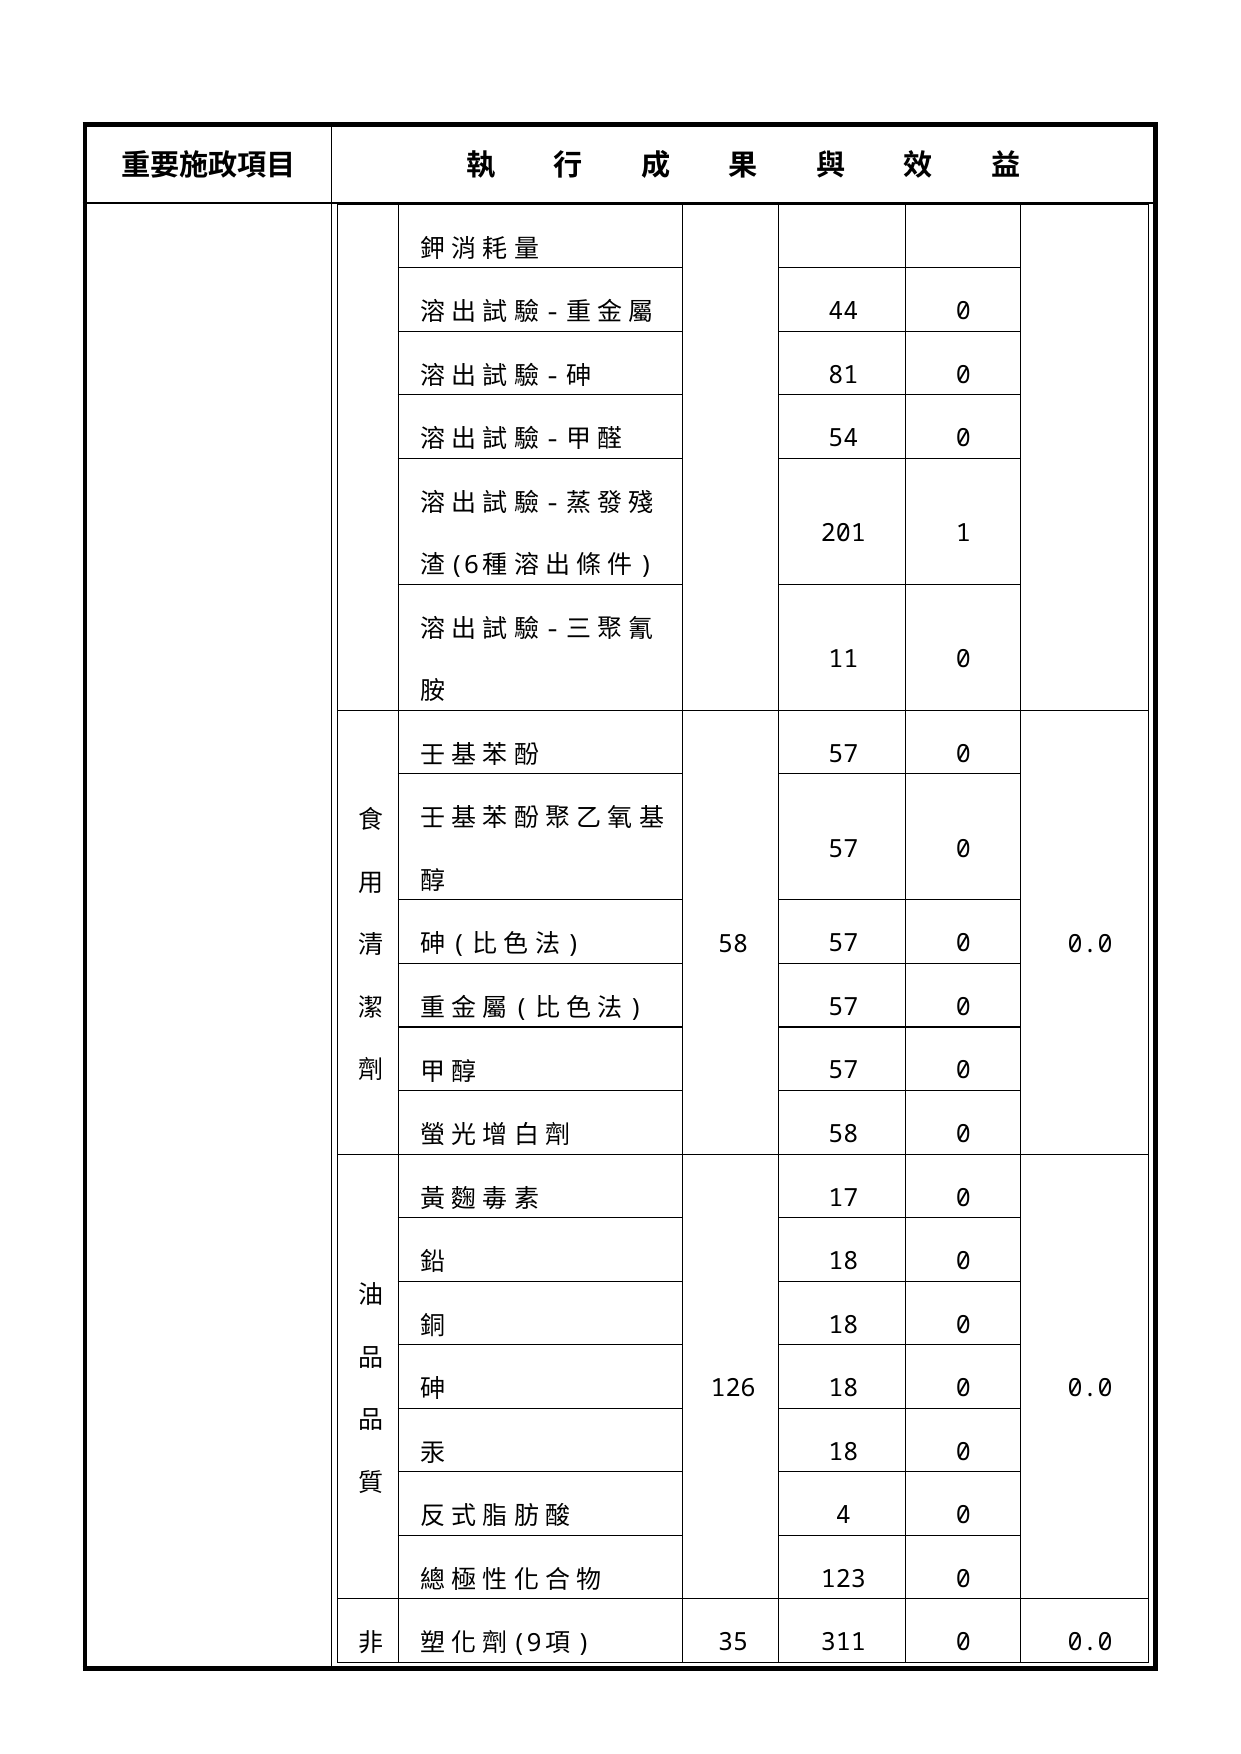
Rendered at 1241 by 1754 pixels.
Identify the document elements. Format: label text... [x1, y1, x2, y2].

table_cell 0 [906, 964, 1020, 1026]
table_cell 4 [779, 1472, 905, 1535]
table_cell [906, 205, 1020, 267]
table_cell 汞 [399, 1409, 682, 1471]
table_cell 0.0 [1021, 1599, 1148, 1662]
table_cell 58 [779, 1091, 905, 1153]
table_cell 油品品質 [338, 1155, 398, 1598]
table_cell 溶出試驗-砷 [399, 332, 682, 394]
table_cell 0 [906, 395, 1020, 458]
table_cell 57 [779, 900, 905, 963]
table_cell 17 [779, 1155, 905, 1217]
table_cell 0 [906, 711, 1020, 773]
table_cell 18 [779, 1345, 905, 1408]
table_cell 0 [906, 332, 1020, 394]
table_cell 54 [779, 395, 905, 458]
table_cell 57 [779, 774, 905, 899]
table_cell 反式脂肪酸 [399, 1472, 682, 1535]
table_cell 57 [779, 1028, 905, 1090]
table_cell 0 [906, 1536, 1020, 1598]
table_cell 重金屬(比色法) [399, 964, 682, 1026]
table_cell 甲醇 [399, 1028, 682, 1090]
table_cell 砷 [399, 1345, 682, 1408]
table_cell 總極性化合物 [399, 1536, 682, 1598]
table_cell 0 [906, 1028, 1020, 1090]
table_cell 11 [779, 585, 905, 710]
table_cell 壬基苯酚聚乙氧基醇 [399, 774, 682, 899]
table_cell 18 [779, 1218, 905, 1281]
table_cell 57 [779, 964, 905, 1026]
table_cell 0 [906, 268, 1020, 331]
table_cell 123 [779, 1536, 905, 1598]
table_cell [332, 204, 1153, 1666]
table_cell 18 [779, 1409, 905, 1471]
table_cell 鉛 [399, 1218, 682, 1281]
table_cell 溶出試驗-重金屬 [399, 268, 682, 331]
table_cell 0 [906, 1345, 1020, 1408]
table_cell 0.0 [1021, 1155, 1148, 1598]
table_cell [683, 205, 778, 710]
table_cell 44 [779, 268, 905, 331]
table_cell 溶出試驗-三聚氰胺 [399, 585, 682, 710]
table_cell 0 [906, 585, 1020, 710]
table_cell 0 [906, 774, 1020, 899]
table_header 重要施政項目 [87, 127, 331, 202]
table_cell 黃麴毒素 [399, 1155, 682, 1217]
table_cell 砷(比色法) [399, 900, 682, 963]
table_cell 螢光增白劑 [399, 1091, 682, 1153]
table_cell 0.0 [1021, 711, 1148, 1153]
table_cell 溶出試驗-蒸發殘渣(6種溶出條件) [399, 459, 682, 584]
table_cell [1021, 205, 1148, 710]
table_cell 126 [683, 1155, 778, 1598]
table_cell 0 [906, 1409, 1020, 1471]
table_cell 食用清潔劑 [338, 711, 398, 1153]
table_cell 35 [683, 1599, 778, 1662]
table_cell 58 [683, 711, 778, 1153]
table_cell 1 [906, 459, 1020, 584]
table_cell 201 [779, 459, 905, 584]
table_cell 0 [906, 1218, 1020, 1281]
table_cell 塑化劑(9項) [399, 1599, 682, 1662]
table_cell 壹、強化防疫體系、有效防治疫病 一、預防接種 二、災害防救動員暨新興傳染病防治 三、因應流感大流行防治 四、腸病毒防治 五、腸道傳染病監測 六、病毒性肝炎防治 七、三麻一風根除計畫 八、結核病防治 九、愛滋病防治 十、登革熱及其他蟲媒傳染病防治 貳、提升保健服務 一、癌症防治 二、婦幼健康 三、中老年疾病防治 四、營造高雄市婦女友善醫療環境 五、健康促進 六、菸害防制 七、職業衛生及營業衛生 參、執行市長醫療 衛生政見 一、老人公費裝假牙 二、老人健康檢查 肆、推動藥政管理 一、藥政管理 二、藥物管理 三、化粧品管理 伍、食品衛生業務 一、餐飲業者衛生管理 二、執行市售食品年度抽驗計畫 三、學校午餐食材抽驗及稽查 四、肉品衛生管理 五、查處各類違規食品標示及廣告 六、食品業者衛生管理 七、成立食品安全專案小組 陸、長期照護 一、推展社區長期照顧服務 二、身心障礙鑑定業務 三、護理機構管理 柒、社區心理衛生 與藥物濫用 防制 一、社區心理健康促進 二、自殺防治 三、災難心理衛生 四、非愛滋藥癮替代治療 五、精神衛生 六、家暴及性侵害服務 捌、加強檢驗功能 一、食品衛生檢驗 二、公共衛生檢驗 三、藥物檢驗 四、加強技術發展 五、建立優良實驗室品管 六、其他為民服務事項 玖、醫政業務 一、醫政管理 二、健全醫療救護管理 三、衛生所管理業務 四、山地醫療保健業務 五、市立醫院營運管理 拾、醫療藥品基金計畫與醫療服務 一、各衛生所業務 (一)行政管理-一般行政 (二)公共衛生管理-衛生所業務 二、市立民生醫院 (一)醫療行政管理 (二)充實設備 (三)廳舍建修 (四)專題研究教育訓練 (五)社區服務 (六)緊急災害救護 (七)服務績效 三、市立聯合醫院 一般行 政管理 (二)資訊管理 (三)推動健康促進醫院系列 (四)醫療行政管理 四、市立凱旋醫院 (一)一般行政管理 (二)醫療行政管理 (三)教學訓練 (四)精神疾病防治 (五)加強自殺防治工作 (六)成癮防治業務 (七)濫用藥物業務 (八)充實設備 五、市立中醫醫院 (一)一般行政管理 (二)醫療行政管理 (三)提升醫院營運收入 ` (四)降低醫院營運成本 (五)研究發展與教學服務 (六)在職訓練 (七)加強社區醫療保健服務 (八)推展資訊化業務 [87, 204, 331, 1666]
table_cell 0 [906, 1599, 1020, 1662]
table_cell 非 [338, 1599, 398, 1662]
table_cell 鉀消耗量 [399, 205, 682, 267]
table_cell 0 [906, 1155, 1020, 1217]
table_cell 0 [906, 1282, 1020, 1344]
table_cell 18 [779, 1282, 905, 1344]
table_cell 311 [779, 1599, 905, 1662]
table_header 執 行 成 果 與 效 益 [332, 127, 1153, 202]
table_cell 0 [906, 1091, 1020, 1153]
table_cell 溶出試驗-甲醛 [399, 395, 682, 458]
table_cell 57 [779, 711, 905, 773]
table_cell 銅 [399, 1282, 682, 1344]
table_cell 0 [906, 900, 1020, 963]
table_cell 0 [906, 1472, 1020, 1535]
table_cell [779, 205, 905, 267]
table_cell 81 [779, 332, 905, 394]
table_cell [338, 205, 398, 710]
table_cell 壬基苯酚 [399, 711, 682, 773]
